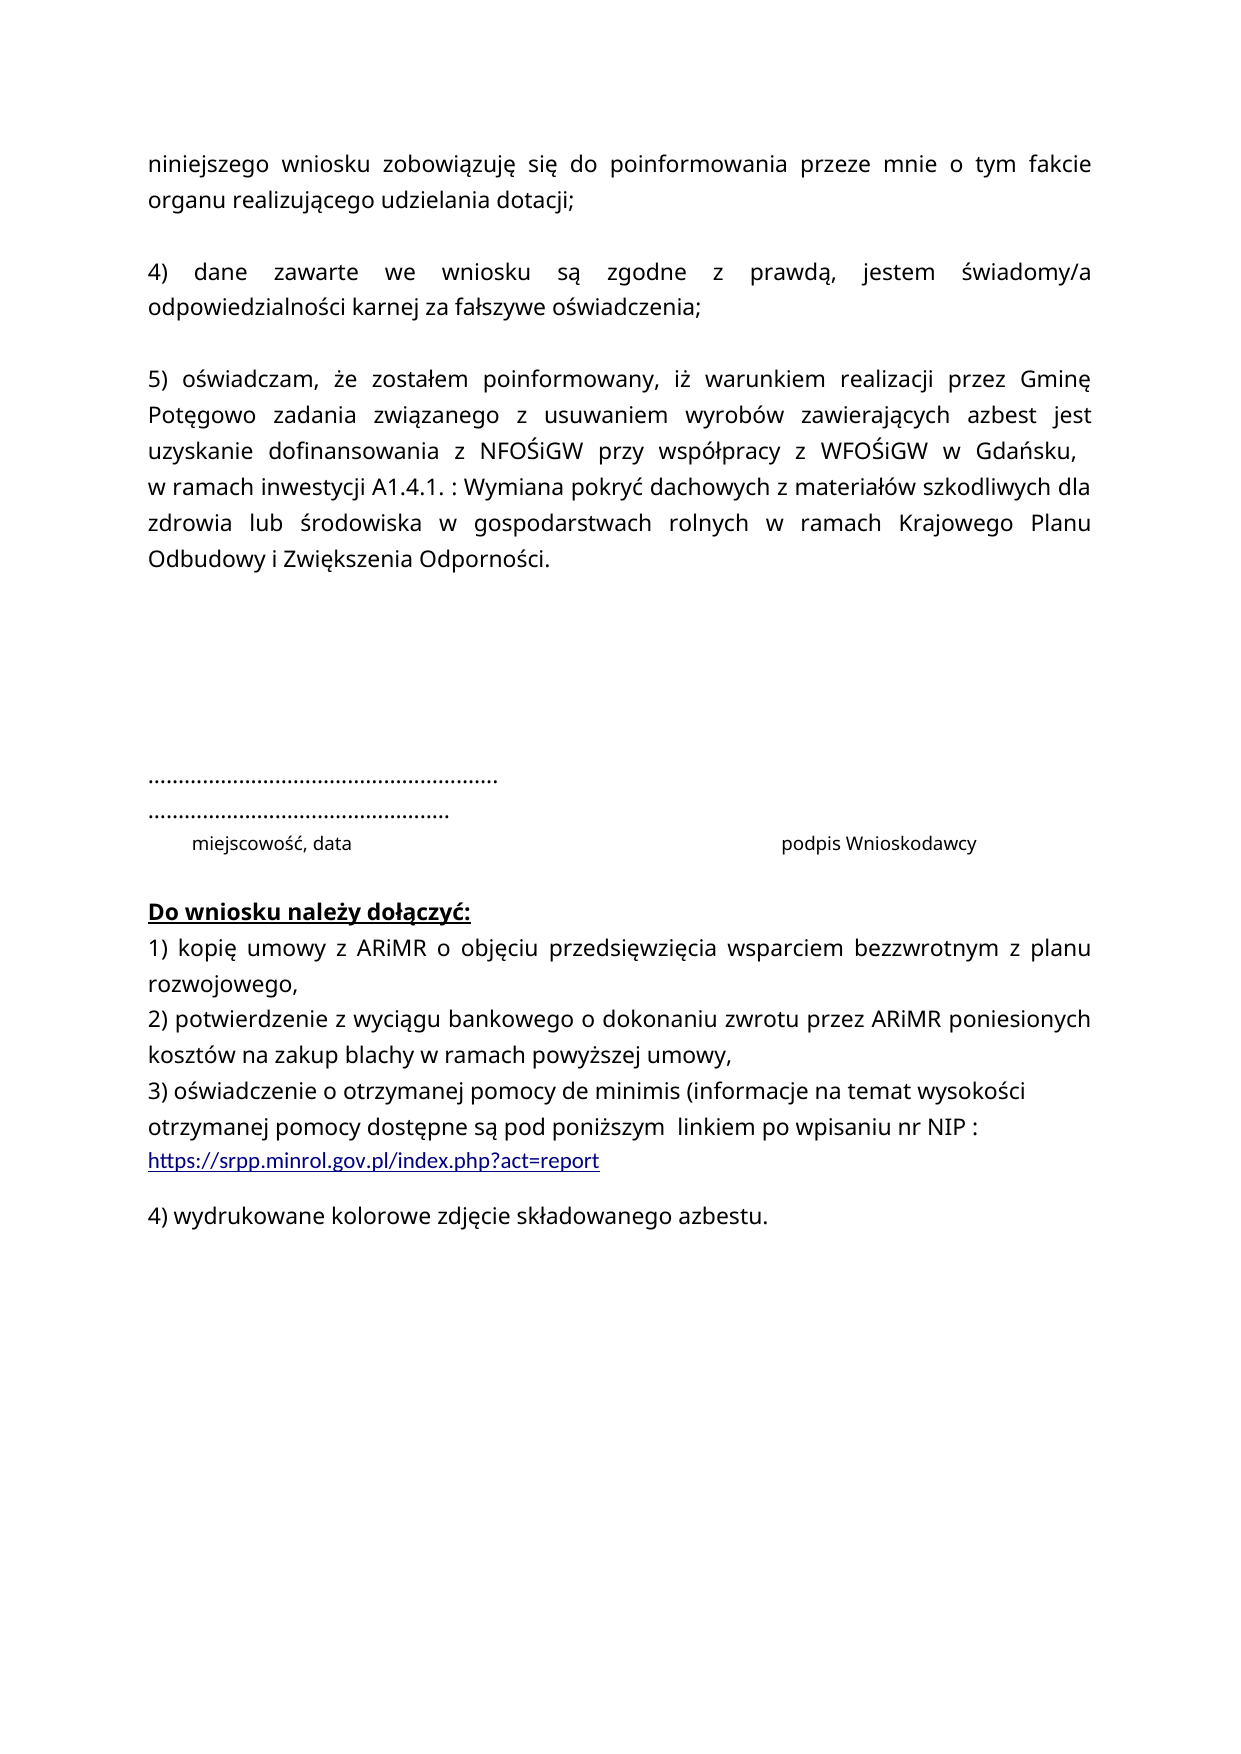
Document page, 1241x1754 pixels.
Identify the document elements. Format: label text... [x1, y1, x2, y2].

text 5) oświadczam, że zostałem poinformowany, iż warunkiem realizacji przez Gminę Potęgowo zadania związanego z usuwaniem wyrobów zawierających azbest jest uzyskanie dofinansowania z NFOŚiGW przy współpracy z WFOŚiGW w Gdańsku, w ramach inwestycji A1.4.1. : Wymiana pokryć dachowych z materiałów szkodliwych dla zdrowia lub środowiska w gospodarstwach rolnych w ramach Krajowego Planu Odbudowy i Zwiększenia Odporności. [148, 363, 1093, 574]
text …………………………………………………. ………………………………………….. [148, 758, 1093, 826]
text 1) kopię umowy z ARiMR o objęciu przedsięwzięcia wsparciem bezzwrotnym z planu rozwojowego, [148, 932, 1093, 999]
text niniejszego wniosku zobowiązuję się do poinformowania przeze mnie o tym fakcie organu realizującego udzielania dotacji; [148, 148, 1093, 215]
text miejscowość, data podpis Wnioskodawcy [148, 830, 1093, 856]
text 2) potwierdzenie z wyciągu bankowego o dokonaniu zwrotu przez ARiMR poniesionych kosztów na zakup blachy w ramach powyższej umowy, [148, 1003, 1093, 1071]
text Do wniosku należy dołączyć: [148, 896, 1093, 927]
text 4) wydrukowane kolorowe zdjęcie składowanego azbestu. [148, 1200, 1093, 1231]
text 3) oświadczenie o otrzymanej pomocy de minimis (informacje na temat wysokości otrzymanej pomocy dostępne są pod poniższym linkiem po wpisaniu nr NIP : https://srpp.minrol.gov.pl/index.php?act=report [148, 1075, 1093, 1175]
text 4) dane zawarte we wniosku są zgodne z prawdą, jestem świadomy/a odpowiedzialności karnej za fałszywe oświadczenia; [148, 255, 1093, 323]
